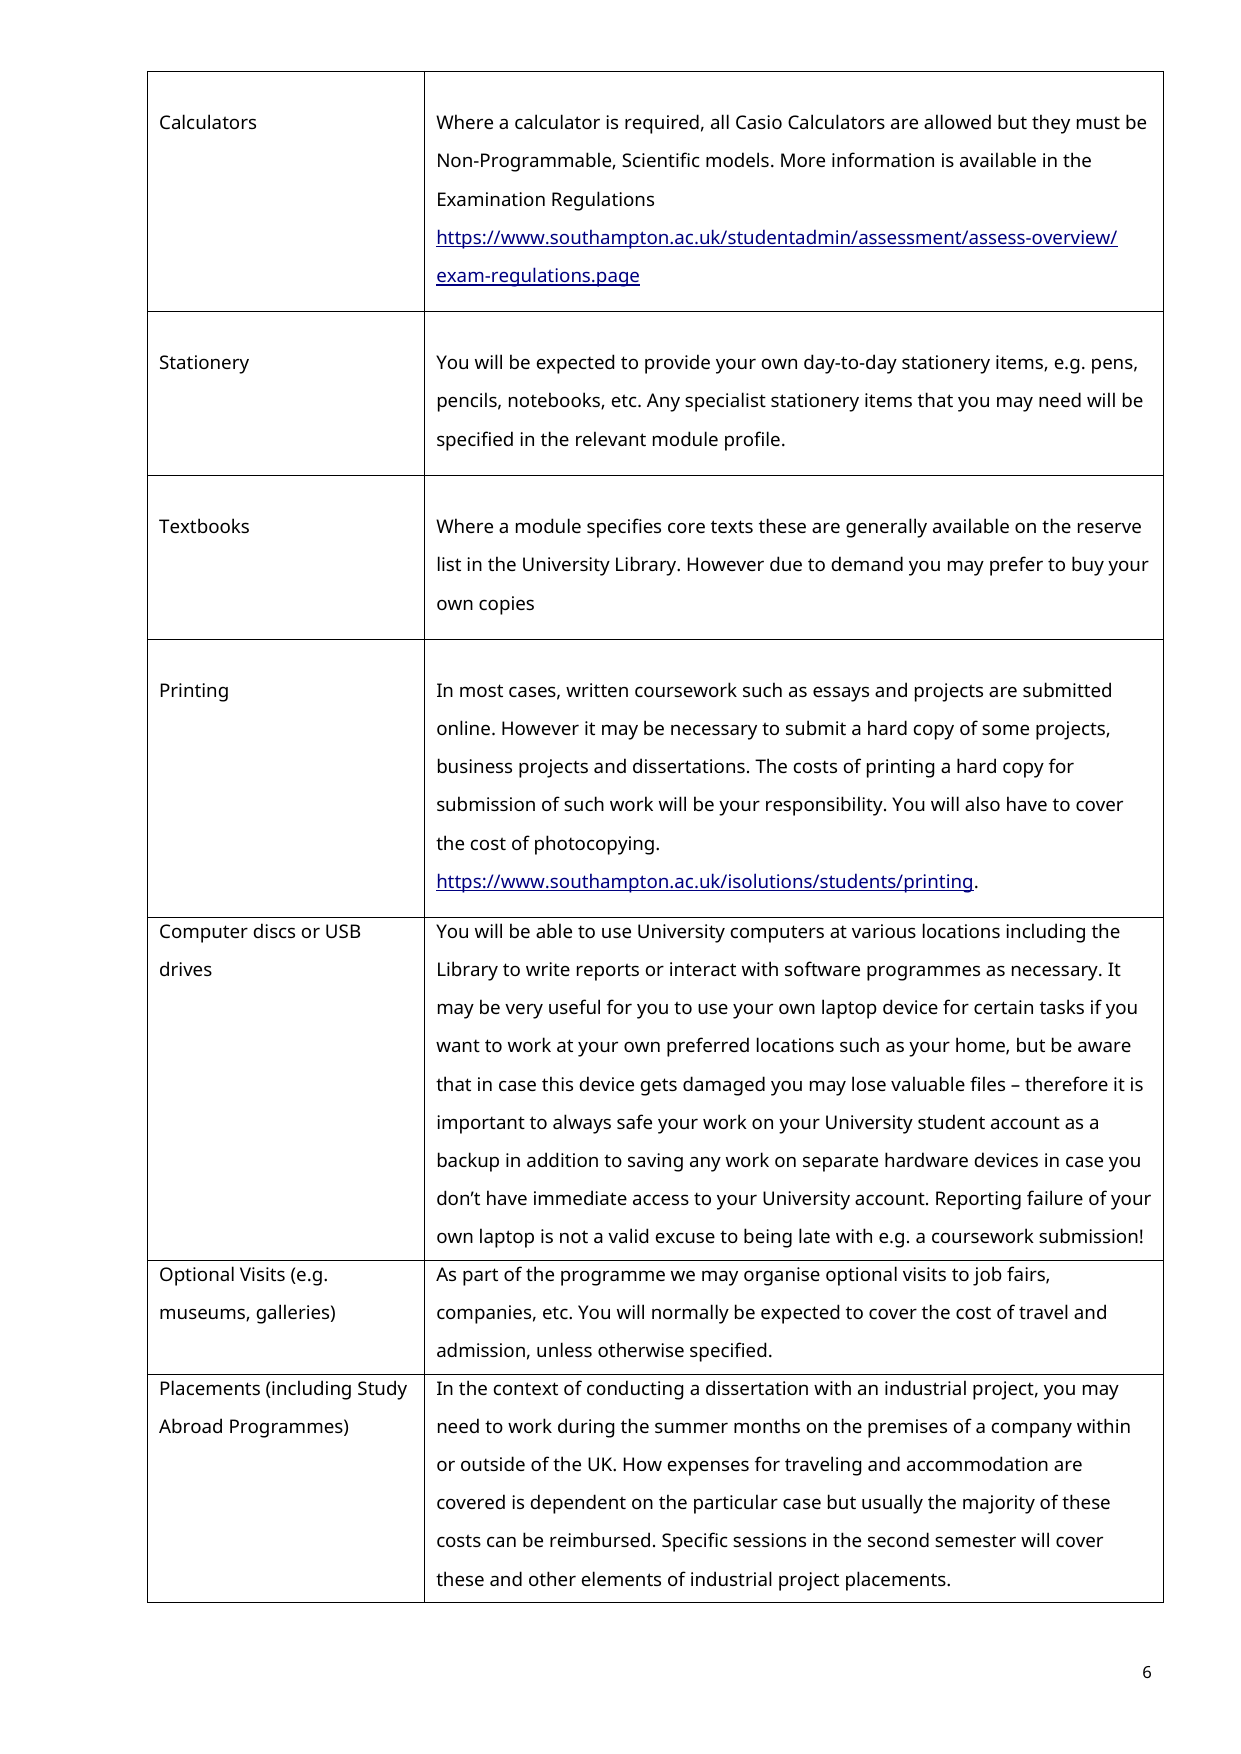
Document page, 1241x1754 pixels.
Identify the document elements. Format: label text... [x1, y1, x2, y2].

table_cell Stationery [148, 312, 424, 475]
table_cell Calculators [148, 72, 424, 311]
table_cell Where a calculator is required, all Casio Calculators are allowed but they must be Non-Programmable, Scientific models. More information is available in the Examination Regulations https://www.southampton.ac.uk/studentadmin/assessment/assess-overview/exam-regulations.page [425, 72, 1163, 311]
table_cell As part of the programme we may organise optional visits to job fairs, companies, etc. You will normally be expected to cover the cost of travel and admission, unless otherwise specified. [425, 1261, 1163, 1374]
table_cell Where a module specifies core texts these are generally available on the reserve list in the University Library. However due to demand you may prefer to buy your own copies [425, 476, 1163, 638]
table_cell Placements (including Study Abroad Programmes) [148, 1375, 424, 1602]
table_cell You will be expected to provide your own day-to-day stationery items, e.g. pens, pencils, notebooks, etc. Any specialist stationery items that you may need will be specified in the relevant module profile. [425, 312, 1163, 475]
table_cell Computer discs or USB drives [148, 918, 424, 1260]
table_cell In most cases, written coursework such as essays and projects are submitted online. However it may be necessary to submit a hard copy of some projects, business projects and dissertations. The costs of printing a hard copy for submission of such work will be your responsibility. You will also have to cover the cost of photocopying. https://www.southampton.ac.uk/isolutions/students/printing. [425, 640, 1163, 917]
table_cell You will be able to use University computers at various locations including the Library to write reports or interact with software programmes as necessary. It may be very useful for you to use your own laptop device for certain tasks if you want to work at your own preferred locations such as your home, but be aware that in case this device gets damaged you may lose valuable files – therefore it is important to always safe your work on your University student account as a backup in addition to saving any work on separate hardware devices in case you don’t have immediate access to your University account. Reporting failure of your own laptop is not a valid excuse to being late with e.g. a coursework submission! [425, 918, 1163, 1260]
table_cell In the context of conducting a dissertation with an industrial project, you may need to work during the summer months on the premises of a company within or outside of the UK. How expenses for traveling and accommodation are covered is dependent on the particular case but usually the majority of these costs can be reimbursed. Specific sessions in the second semester will cover these and other elements of industrial project placements. [425, 1375, 1163, 1602]
table_cell Optional Visits (e.g. museums, galleries) [148, 1261, 424, 1374]
table_cell Textbooks [148, 476, 424, 638]
table_cell Printing [148, 640, 424, 917]
